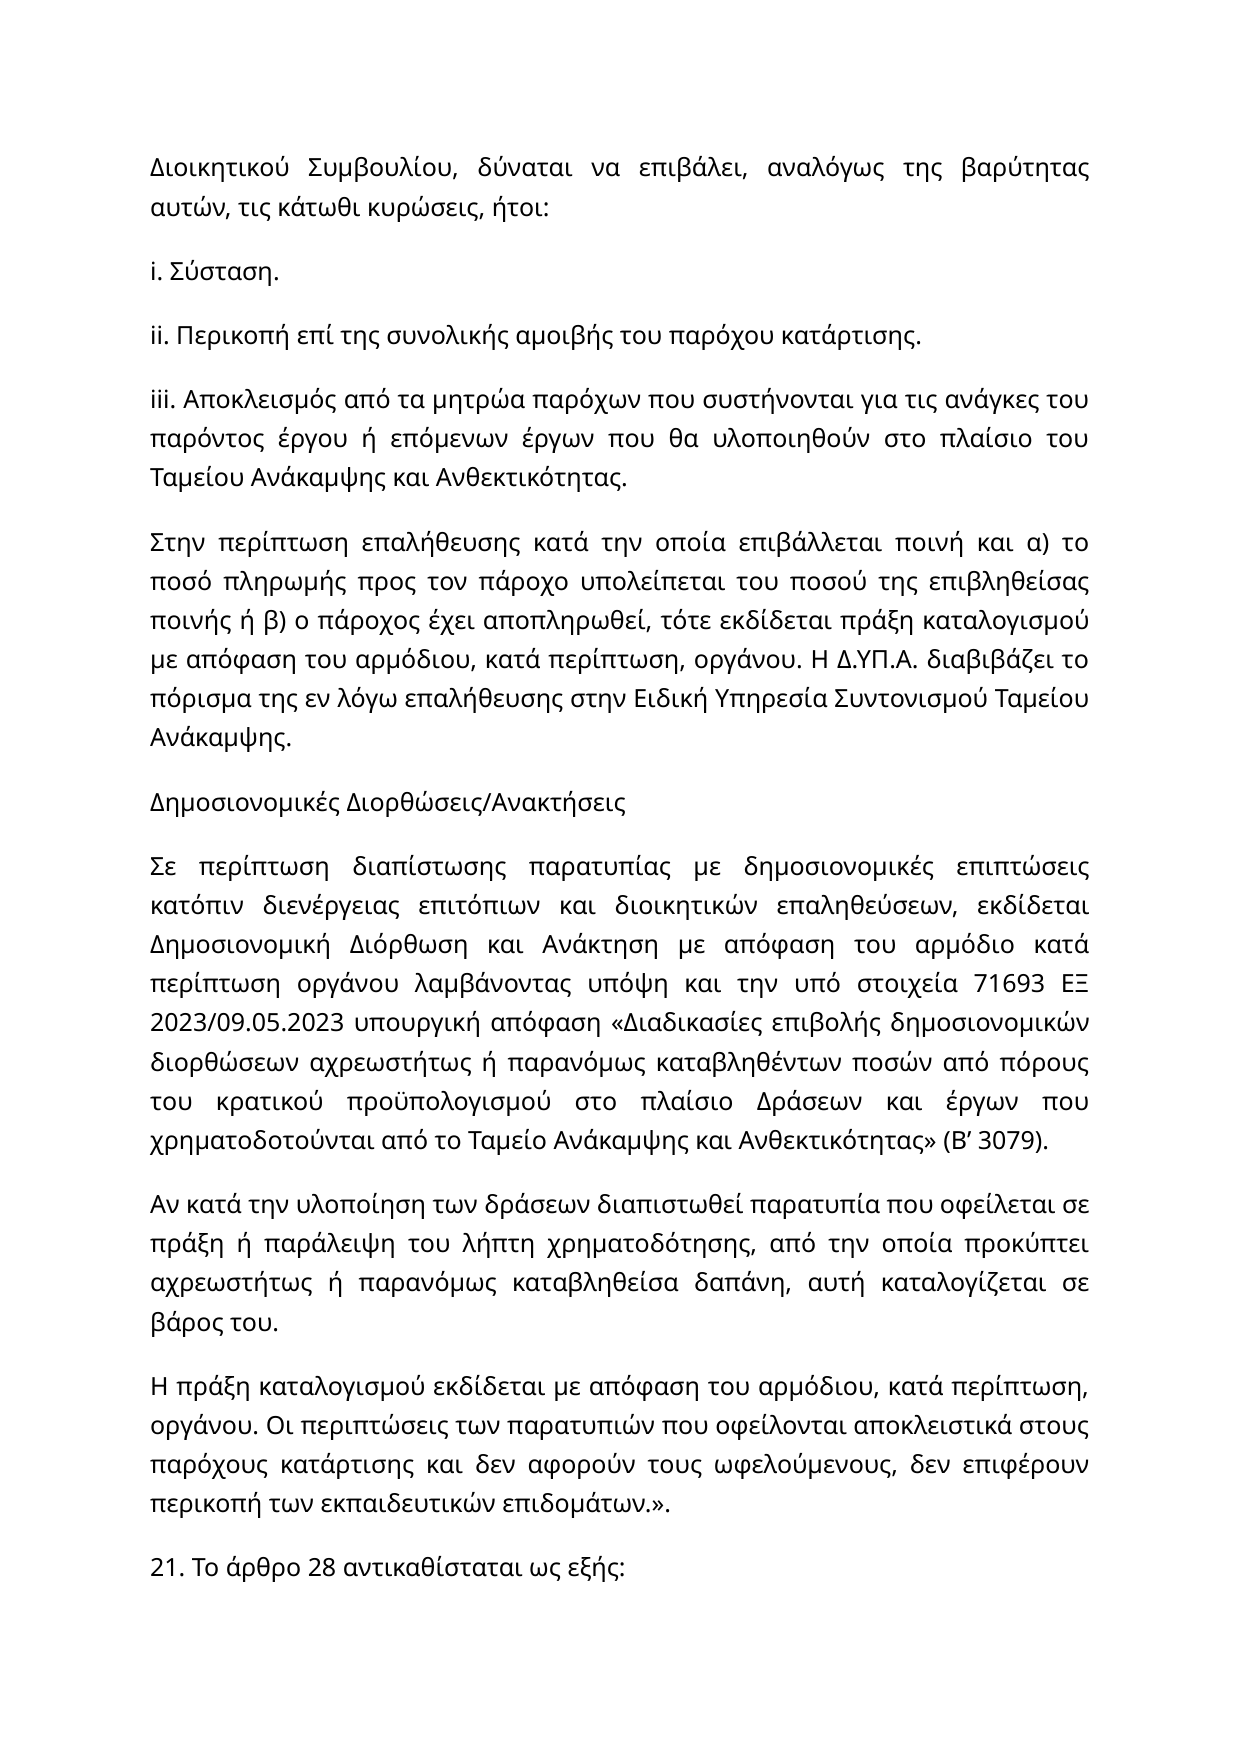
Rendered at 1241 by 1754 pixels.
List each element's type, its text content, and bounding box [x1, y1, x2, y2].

text i. Σύσταση. [150, 253, 1090, 287]
text Αν κατά την υλοποίηση των δράσεων διαπιστωθεί παρατυπία που οφείλεται σε πράξη ή παράλειψη του λήπτη χρηματοδότησης, από την οποία προκύπτει αχρεωστήτως ή παρανόμως καταβληθείσα δαπάνη, αυτή καταλογίζεται σε βάρος του. [150, 1187, 1090, 1338]
text Στην περίπτωση επαλήθευσης κατά την οποία επιβάλλεται ποινή και α) το ποσό πληρωμής προς τον πάροχο υπολείπεται του ποσού της επιβληθείσας ποινής ή β) ο πάροχος έχει αποπληρωθεί, τότε εκδίδεται πράξη καταλογισμού με απόφαση του αρμόδιου, κατά περίπτωση, οργάνου. Η Δ.ΥΠ.Α. διαβιβάζει το πόρισμα της εν λόγω επαλήθευσης στην Ειδική Υπηρεσία Συντονισμού Ταμείου Ανάκαμψης. [150, 524, 1090, 754]
text Διοικητικού Συμβουλίου, δύναται να επιβάλει, αναλόγως της βαρύτητας αυτών, τις κάτωθι κυρώσεις, ήτοι: [150, 150, 1090, 223]
text Σε περίπτωση διαπίστωσης παρατυπίας με δημοσιονομικές επιπτώσεις κατόπιν διενέργειας επιτόπιων και διοικητικών επαληθεύσεων, εκδίδεται Δημοσιονομική Διόρθωση και Ανάκτηση με απόφαση του αρμόδιο κατά περίπτωση οργάνου λαμβάνοντας υπόψη και την υπό στοιχεία 71693 ΕΞ 2023/09.05.2023 υπουργική απόφαση «Διαδικασίες επιβολής δημοσιονομικών διορθώσεων αχρεωστήτως ή παρανόμως καταβληθέντων ποσών από πόρους του κρατικού προϋπολογισμού στο πλαίσιο Δράσεων και έργων που χρηματοδοτούνται από το Ταμείο Ανάκαμψης και Ανθεκτικότητας» (Β’ 3079). [150, 848, 1090, 1157]
text Δημοσιονομικές Διορθώσεις/Ανακτήσεις [150, 784, 1090, 818]
text 21. Το άρθρο 28 αντικαθίσταται ως εξής: [150, 1550, 1090, 1584]
text iii. Αποκλεισμός από τα μητρώα παρόχων που συστήνονται για τις ανάγκες του παρόντος έργου ή επόμενων έργων που θα υλοποιηθούν στο πλαίσιο του Ταμείου Ανάκαμψης και Ανθεκτικότητας. [150, 382, 1090, 494]
text Η πράξη καταλογισμού εκδίδεται με απόφαση του αρμόδιου, κατά περίπτωση, οργάνου. Οι περιπτώσεις των παρατυπιών που οφείλονται αποκλειστικά στους παρόχους κατάρτισης και δεν αφορούν τους ωφελούμενους, δεν επιφέρουν περικοπή των εκπαιδευτικών επιδομάτων.». [150, 1368, 1090, 1520]
text ii. Περικοπή επί της συνολικής αμοιβής του παρόχου κατάρτισης. [150, 317, 1090, 352]
